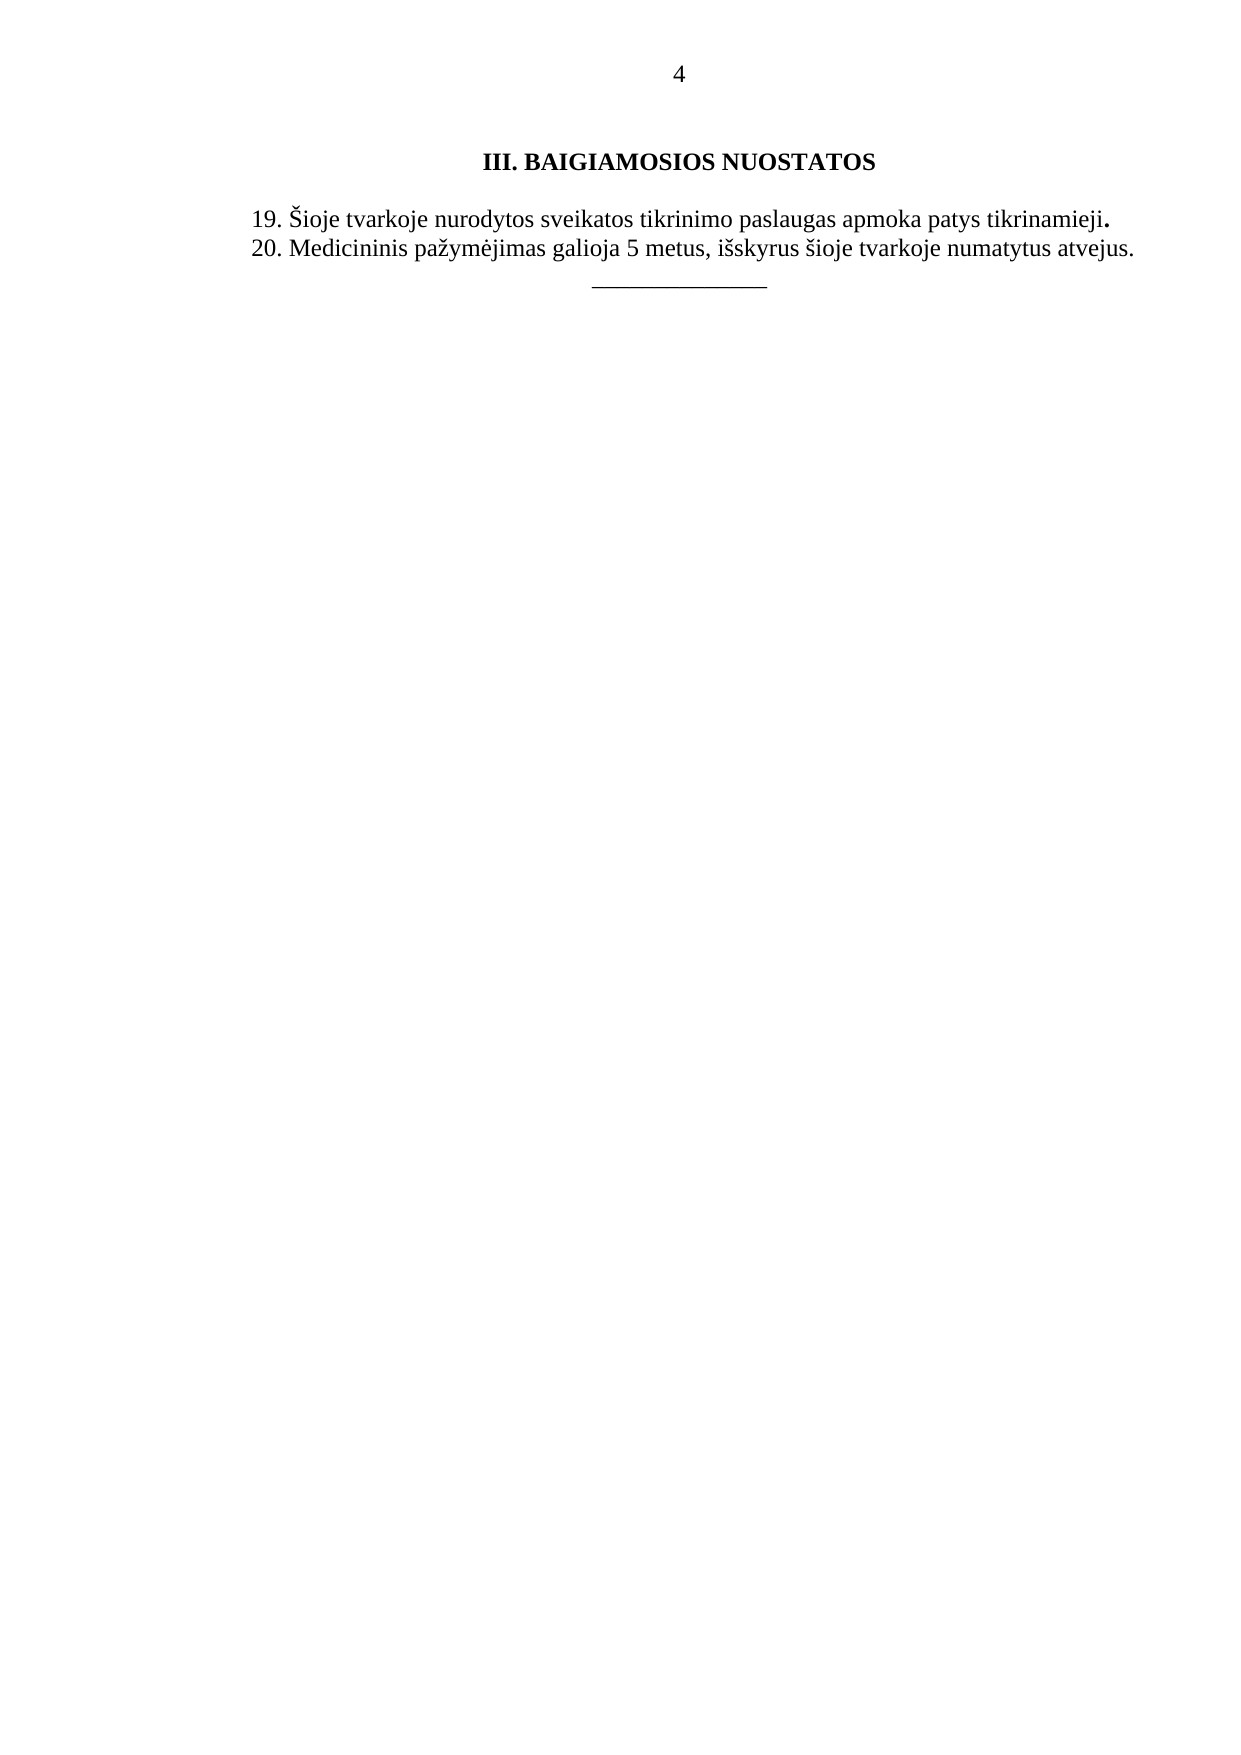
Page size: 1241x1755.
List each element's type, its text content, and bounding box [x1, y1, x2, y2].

text III. BAIGIAMOSIOS NUOSTATOS [177, 147, 1181, 176]
text 19. Šioje tvarkoje nurodytos sveikatos tikrinimo paslaugas apmoka patys tikrinamieji. [177, 204, 1181, 233]
text 20. Medicininis pažymėjimas galioja 5 metus, išskyrus šioje tvarkoje numatytus atvejus. [177, 233, 1181, 262]
text ______________ [177, 262, 1181, 291]
